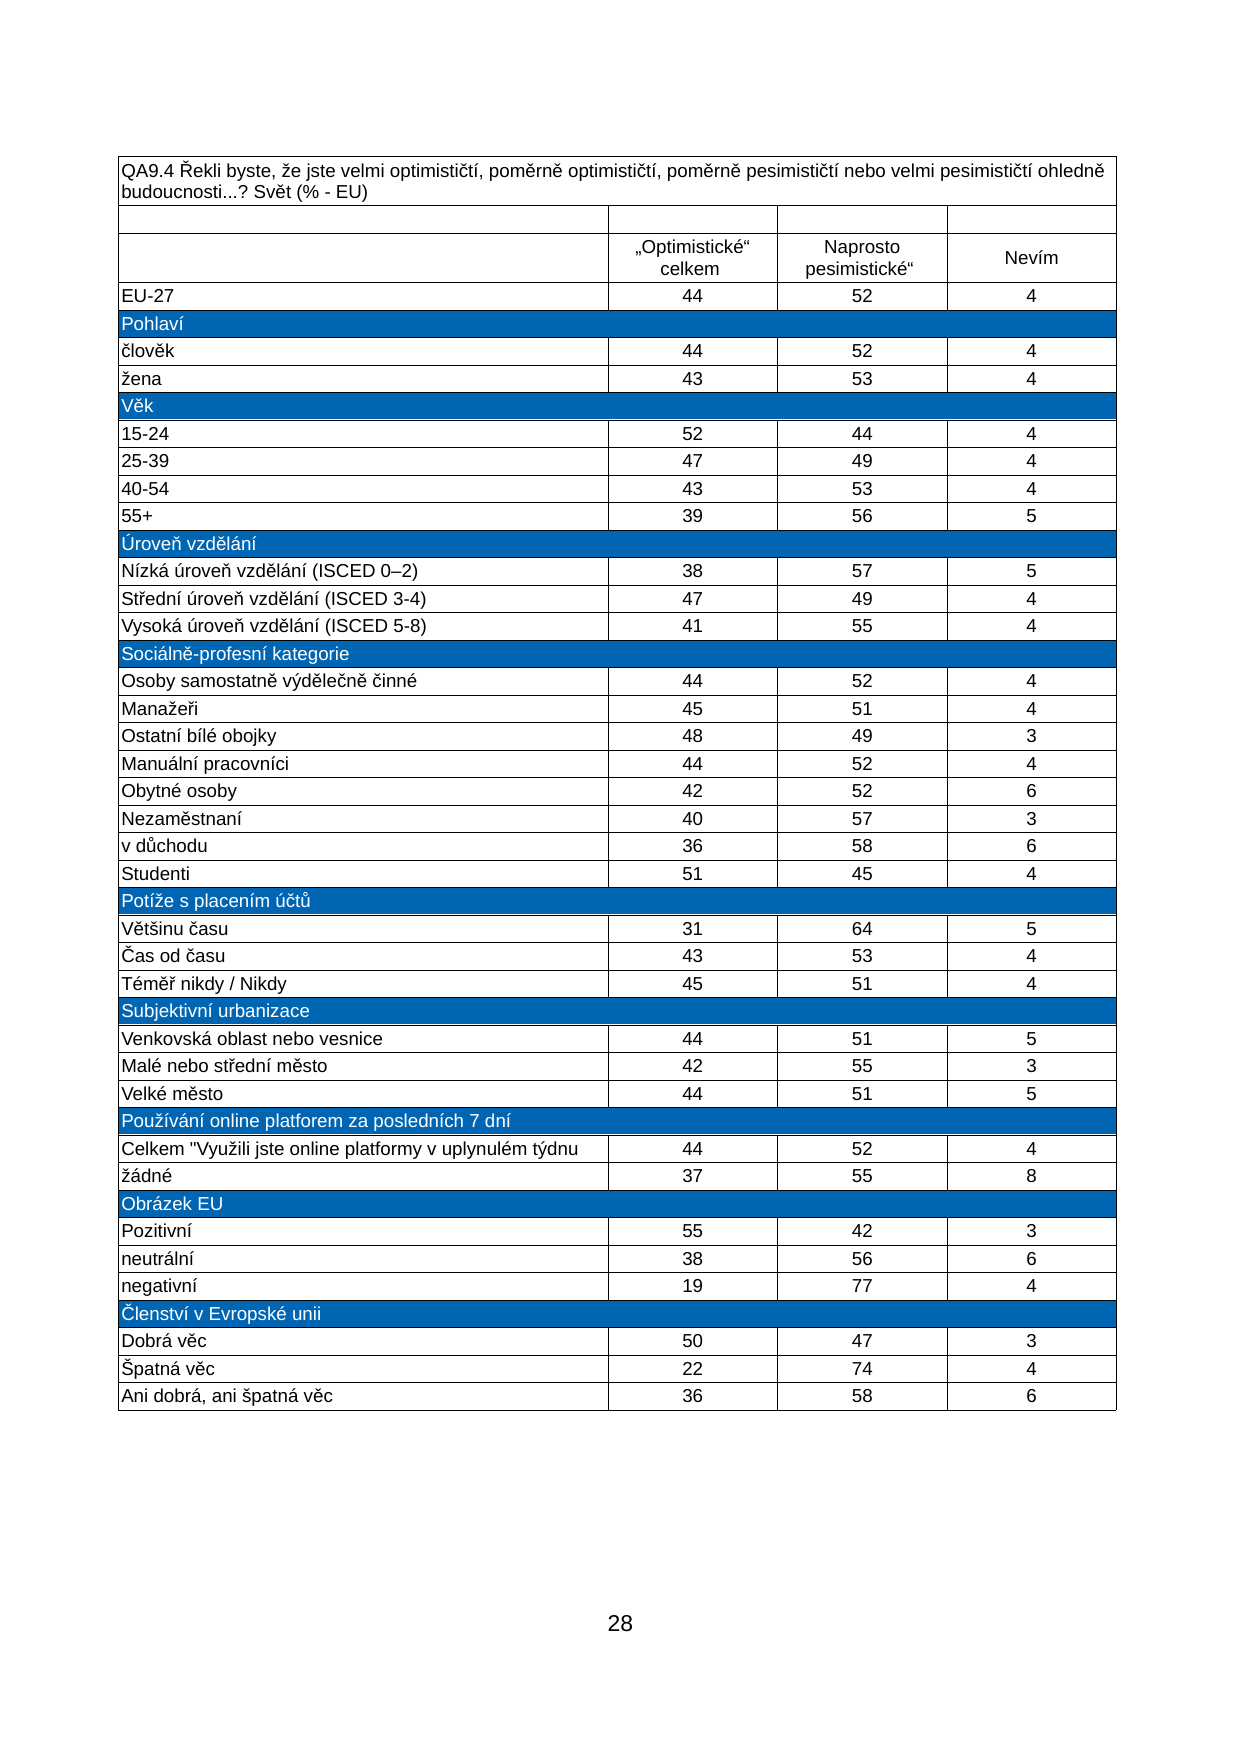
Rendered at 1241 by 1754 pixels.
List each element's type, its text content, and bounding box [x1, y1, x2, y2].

table_cell „Optimistické“ celkem [609, 234, 777, 282]
table_cell 36 [609, 833, 777, 859]
table_cell 4 [948, 421, 1116, 447]
table_cell Ostatní bílé obojky [119, 723, 608, 749]
table_cell 4 [948, 338, 1116, 364]
table_cell 52 [778, 1136, 947, 1162]
table_cell Osoby samostatně výdělečně činné [119, 668, 608, 694]
table_cell 49 [778, 448, 947, 474]
table_cell Věk [119, 393, 1116, 419]
table_cell 51 [778, 1081, 947, 1107]
table_cell 58 [778, 1383, 947, 1409]
table_cell [948, 206, 1116, 233]
table_cell 3 [948, 1328, 1116, 1354]
table_cell 3 [948, 1218, 1116, 1244]
table_cell 37 [609, 1163, 777, 1189]
table_cell 36 [609, 1383, 777, 1409]
table_cell 4 [948, 668, 1116, 694]
table_cell Subjektivní urbanizace [119, 998, 1116, 1024]
table_cell 42 [609, 778, 777, 804]
table_cell 44 [609, 1081, 777, 1107]
table_cell Sociálně-profesní kategorie [119, 641, 1116, 667]
table_cell 49 [778, 586, 947, 612]
table_cell 41 [609, 613, 777, 639]
table_cell 38 [609, 1246, 777, 1272]
table_cell 5 [948, 916, 1116, 942]
table_cell 49 [778, 723, 947, 749]
table_cell Nezaměstnaní [119, 806, 608, 832]
table_cell 52 [778, 338, 947, 364]
table_cell Členství v Evropské unii [119, 1301, 1116, 1327]
table_cell 51 [778, 1026, 947, 1052]
table_cell 56 [778, 1246, 947, 1272]
table_cell Dobrá věc [119, 1328, 608, 1354]
table_cell 45 [778, 861, 947, 887]
table_cell Ani dobrá, ani špatná věc [119, 1383, 608, 1409]
table_cell Nízká úroveň vzdělání (ISCED 0–2) [119, 558, 608, 584]
table_cell Nevím [948, 234, 1116, 282]
table_cell člověk [119, 338, 608, 364]
table_cell 47 [778, 1328, 947, 1354]
table_cell 3 [948, 1053, 1116, 1079]
table_cell [609, 206, 777, 233]
table_cell 39 [609, 503, 777, 529]
table_cell 43 [609, 366, 777, 392]
table_cell 44 [609, 283, 777, 309]
table_cell 55 [609, 1218, 777, 1244]
table_cell 53 [778, 476, 947, 502]
table_cell 55 [778, 1163, 947, 1189]
table_cell 8 [948, 1163, 1116, 1189]
table_cell 6 [948, 1383, 1116, 1409]
table_cell 51 [778, 696, 947, 722]
table_cell 4 [948, 696, 1116, 722]
table_cell 4 [948, 861, 1116, 887]
table_cell 5 [948, 558, 1116, 584]
table_cell 47 [609, 586, 777, 612]
table_cell 45 [609, 971, 777, 997]
table_cell 52 [609, 421, 777, 447]
table_cell 3 [948, 723, 1116, 749]
table_cell 5 [948, 1081, 1116, 1107]
table_cell 4 [948, 1136, 1116, 1162]
table_cell 74 [778, 1356, 947, 1382]
table_cell 4 [948, 283, 1116, 309]
table_cell 4 [948, 476, 1116, 502]
table_cell 25-39 [119, 448, 608, 474]
table_cell 40 [609, 806, 777, 832]
table_cell Velké město [119, 1081, 608, 1107]
table_cell 4 [948, 1356, 1116, 1382]
table_cell v důchodu [119, 833, 608, 859]
table_cell Špatná věc [119, 1356, 608, 1382]
table_cell Obytné osoby [119, 778, 608, 804]
table_cell Naprosto pesimistické“ [778, 234, 947, 282]
table_cell Používání online platforem za posledních 7 dní [119, 1108, 1116, 1134]
table_cell Malé nebo střední město [119, 1053, 608, 1079]
table_cell 51 [609, 861, 777, 887]
table_cell 45 [609, 696, 777, 722]
table_cell 5 [948, 1026, 1116, 1052]
table_cell 6 [948, 778, 1116, 804]
table_cell 42 [609, 1053, 777, 1079]
table_cell 44 [609, 751, 777, 777]
table_cell 4 [948, 1273, 1116, 1299]
table_cell Manažeři [119, 696, 608, 722]
table_cell 52 [778, 751, 947, 777]
table_cell 6 [948, 1246, 1116, 1272]
table_cell 31 [609, 916, 777, 942]
table_cell Téměř nikdy / Nikdy [119, 971, 608, 997]
table_cell Celkem "Využili jste online platformy v uplynulém týdnu [119, 1136, 608, 1162]
table_cell 44 [609, 338, 777, 364]
table_cell 40-54 [119, 476, 608, 502]
table_cell Vysoká úroveň vzdělání (ISCED 5-8) [119, 613, 608, 639]
table_cell Manuální pracovníci [119, 751, 608, 777]
table_cell 53 [778, 366, 947, 392]
table_cell neutrální [119, 1246, 608, 1272]
table_cell 5 [948, 503, 1116, 529]
table_cell 4 [948, 586, 1116, 612]
table_cell 44 [609, 1026, 777, 1052]
table_cell 55 [778, 1053, 947, 1079]
table_cell Střední úroveň vzdělání (ISCED 3-4) [119, 586, 608, 612]
table_cell 3 [948, 806, 1116, 832]
table_cell 50 [609, 1328, 777, 1354]
table_cell Venkovská oblast nebo vesnice [119, 1026, 608, 1052]
table_cell 57 [778, 558, 947, 584]
table_cell 15-24 [119, 421, 608, 447]
table_cell 48 [609, 723, 777, 749]
table_cell 38 [609, 558, 777, 584]
table_cell 4 [948, 366, 1116, 392]
table_cell [119, 234, 608, 282]
table_cell 43 [609, 476, 777, 502]
table_cell 56 [778, 503, 947, 529]
table_cell žena [119, 366, 608, 392]
table_cell 57 [778, 806, 947, 832]
table_cell [778, 206, 947, 233]
table_cell 52 [778, 778, 947, 804]
table_cell 4 [948, 751, 1116, 777]
table_cell 47 [609, 448, 777, 474]
table_cell 44 [609, 668, 777, 694]
table_cell 64 [778, 916, 947, 942]
table_cell Potíže s placením účtů [119, 888, 1116, 914]
table_cell 19 [609, 1273, 777, 1299]
table_cell Obrázek EU [119, 1191, 1116, 1217]
table_cell negativní [119, 1273, 608, 1299]
table_cell 51 [778, 971, 947, 997]
table_cell 44 [778, 421, 947, 447]
table_cell EU-27 [119, 283, 608, 309]
table_cell 44 [609, 1136, 777, 1162]
table_cell 6 [948, 833, 1116, 859]
table_cell 53 [778, 943, 947, 969]
table_cell 55+ [119, 503, 608, 529]
table_cell [119, 206, 608, 233]
table_cell 22 [609, 1356, 777, 1382]
table_cell 42 [778, 1218, 947, 1244]
table_cell 52 [778, 668, 947, 694]
table_cell Čas od času [119, 943, 608, 969]
table_cell Pozitivní [119, 1218, 608, 1244]
table_cell 4 [948, 971, 1116, 997]
table_cell 4 [948, 448, 1116, 474]
table_cell 55 [778, 613, 947, 639]
table_cell 4 [948, 613, 1116, 639]
table_cell 58 [778, 833, 947, 859]
table_cell 4 [948, 943, 1116, 969]
table_cell žádné [119, 1163, 608, 1189]
table_cell 77 [778, 1273, 947, 1299]
table_cell Studenti [119, 861, 608, 887]
table_cell Úroveň vzdělání [119, 531, 1116, 557]
table_cell 43 [609, 943, 777, 969]
table_cell 52 [778, 283, 947, 309]
table_cell Pohlaví [119, 311, 1116, 337]
table_header QA9.4 Řekli byste, že jste velmi optimističtí, poměrně optimističtí, poměrně pesimističtí nebo velmi pesimističtí ohledně budoucnosti...? Svět (% - EU) [119, 157, 1116, 205]
table_cell Většinu času [119, 916, 608, 942]
